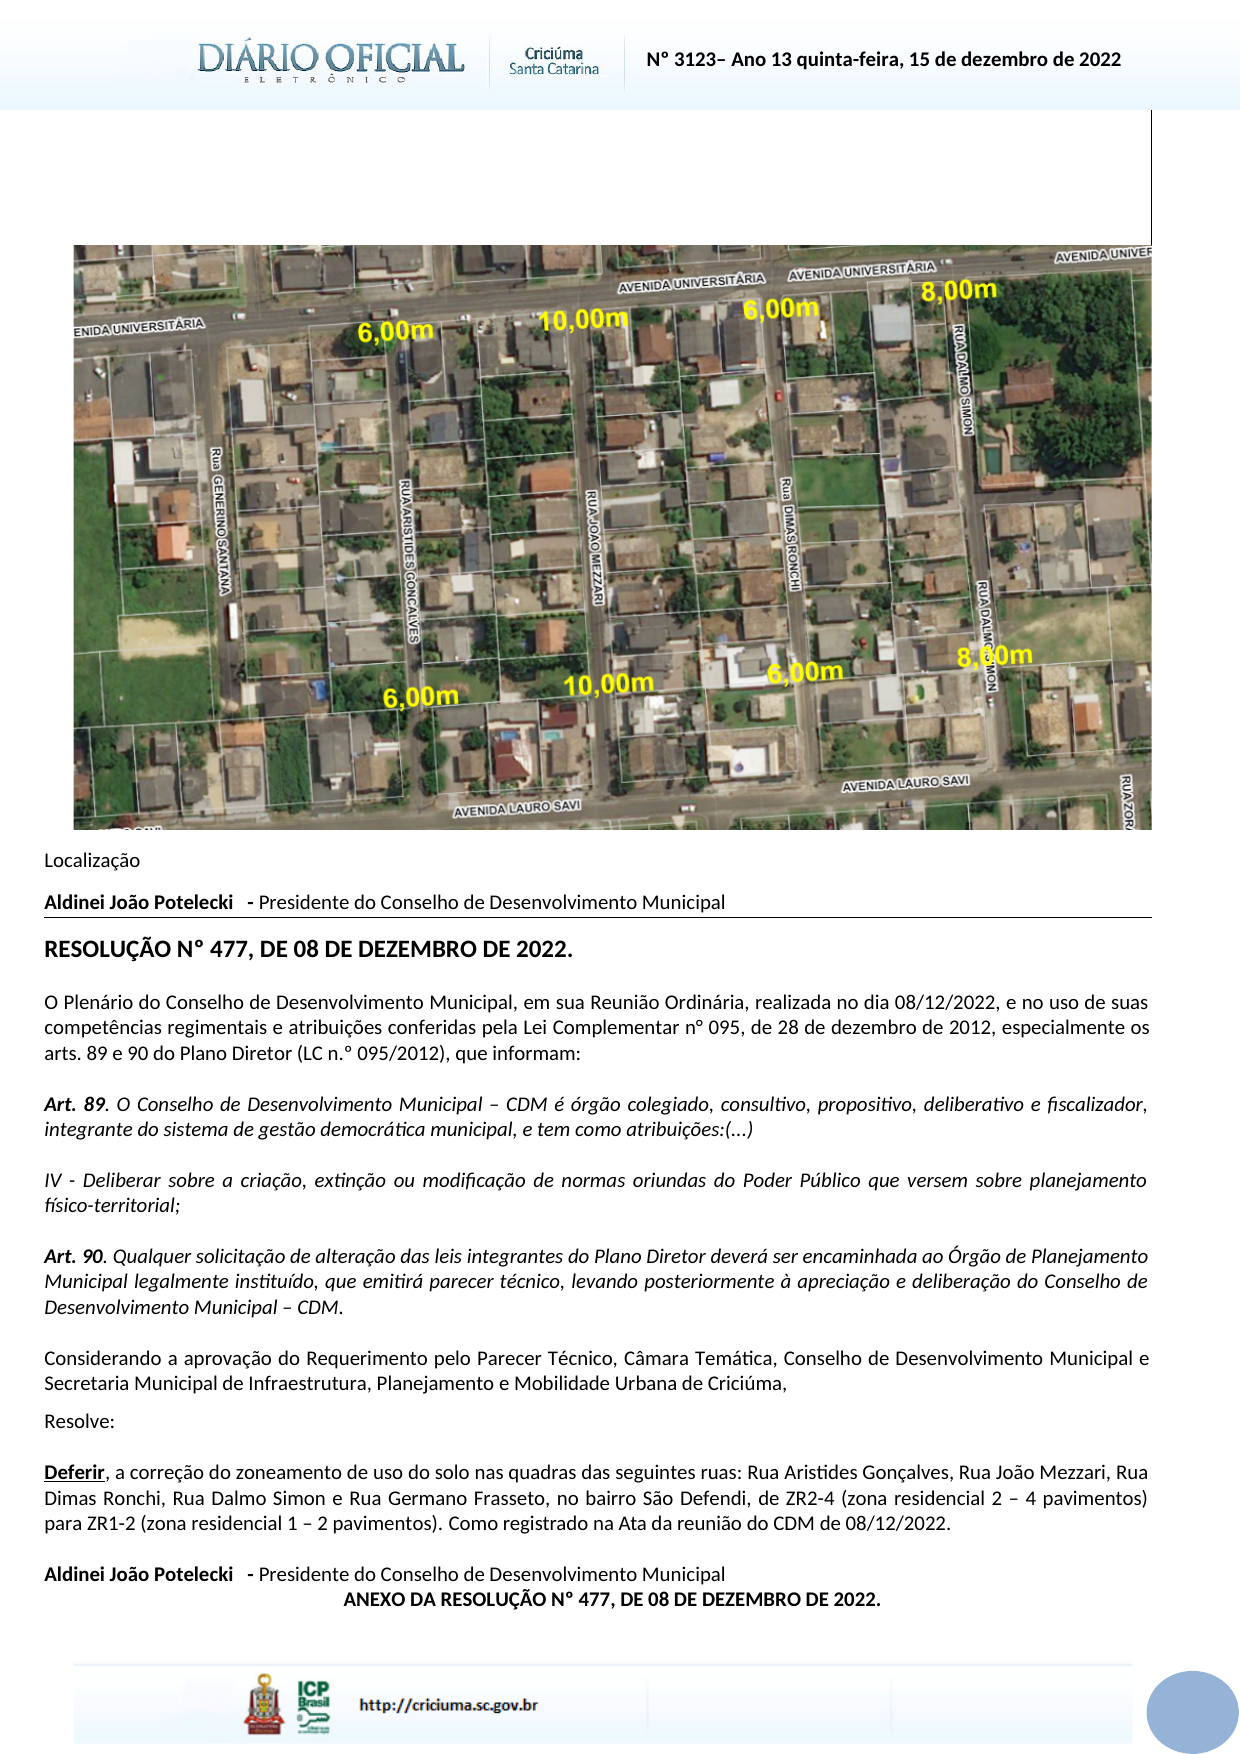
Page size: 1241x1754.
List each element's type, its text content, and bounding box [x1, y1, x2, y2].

text Art. 89. O Conselho de Desenvolvimento Municipal – CDM é órgão colegiado, consultivo, propositivo, deliberativo e fiscalizador, integrante do sistema de gestão democrática municipal, e tem como atribuições:(...) [44, 1091, 1152, 1142]
text Localização [44, 847, 1152, 872]
text IV - Deliberar sobre a criação, extinção ou modificação de normas oriundas do Poder Público que versem sobre planejamento físico-territorial; [44, 1167, 1152, 1218]
text ANEXO DA RESOLUÇÃO Nº 477, DE 08 DE DEZEMBRO DE 2022. [74, 1586, 1152, 1612]
text Resolve: [44, 1408, 1152, 1434]
text Art. 90. Qualquer solicitação de alteração das leis integrantes do Plano Diretor deverá ser encaminhada ao Órgão de Planejamento Municipal legalmente instituído, que emitirá parecer técnico, levando posteriormente à apreciação e deliberação do Conselho de Desenvolvimento Municipal – CDM. [44, 1243, 1152, 1319]
text Aldinei João Potelecki - Presidente do Conselho de Desenvolvimento Municipal [44, 889, 1152, 917]
text O Plenário do Conselho de Desenvolvimento Municipal, em sua Reunião Ordinária, realizada no dia 08/12/2022, e no uso de suas competências regimentais e atribuições conferidas pela Lei Complementar n° 095, de 28 de dezembro de 2012, especialmente os arts. 89 e 90 do Plano Diretor (LC n.º 095/2012), que informam: [44, 989, 1152, 1065]
text Considerando a aprovação do Requerimento pelo Parecer Técnico, Câmara Temática, Conselho de Desenvolvimento Municipal e Secretaria Municipal de Infraestrutura, Planejamento e Mobilidade Urbana de Criciúma, [44, 1345, 1152, 1396]
text Deferir, a correção do zoneamento de uso do solo nas quadras das seguintes ruas: Rua Aristides Gonçalves, Rua João Mezzari, Rua Dimas Ronchi, Rua Dalmo Simon e Rua Germano Frasseto, no bairro São Defendi, de ZR2-4 (zona residencial 2 – 4 pavimentos) para ZR1-2 (zona residencial 1 – 2 pavimentos). Como registrado na Ata da reunião do CDM de 08/12/2022. [44, 1459, 1152, 1536]
text RESOLUÇÃO Nº 477, DE 08 DE DEZEMBRO DE 2022. [44, 933, 1152, 964]
text Aldinei João Potelecki - Presidente do Conselho de Desenvolvimento Municipal [44, 1561, 1152, 1586]
